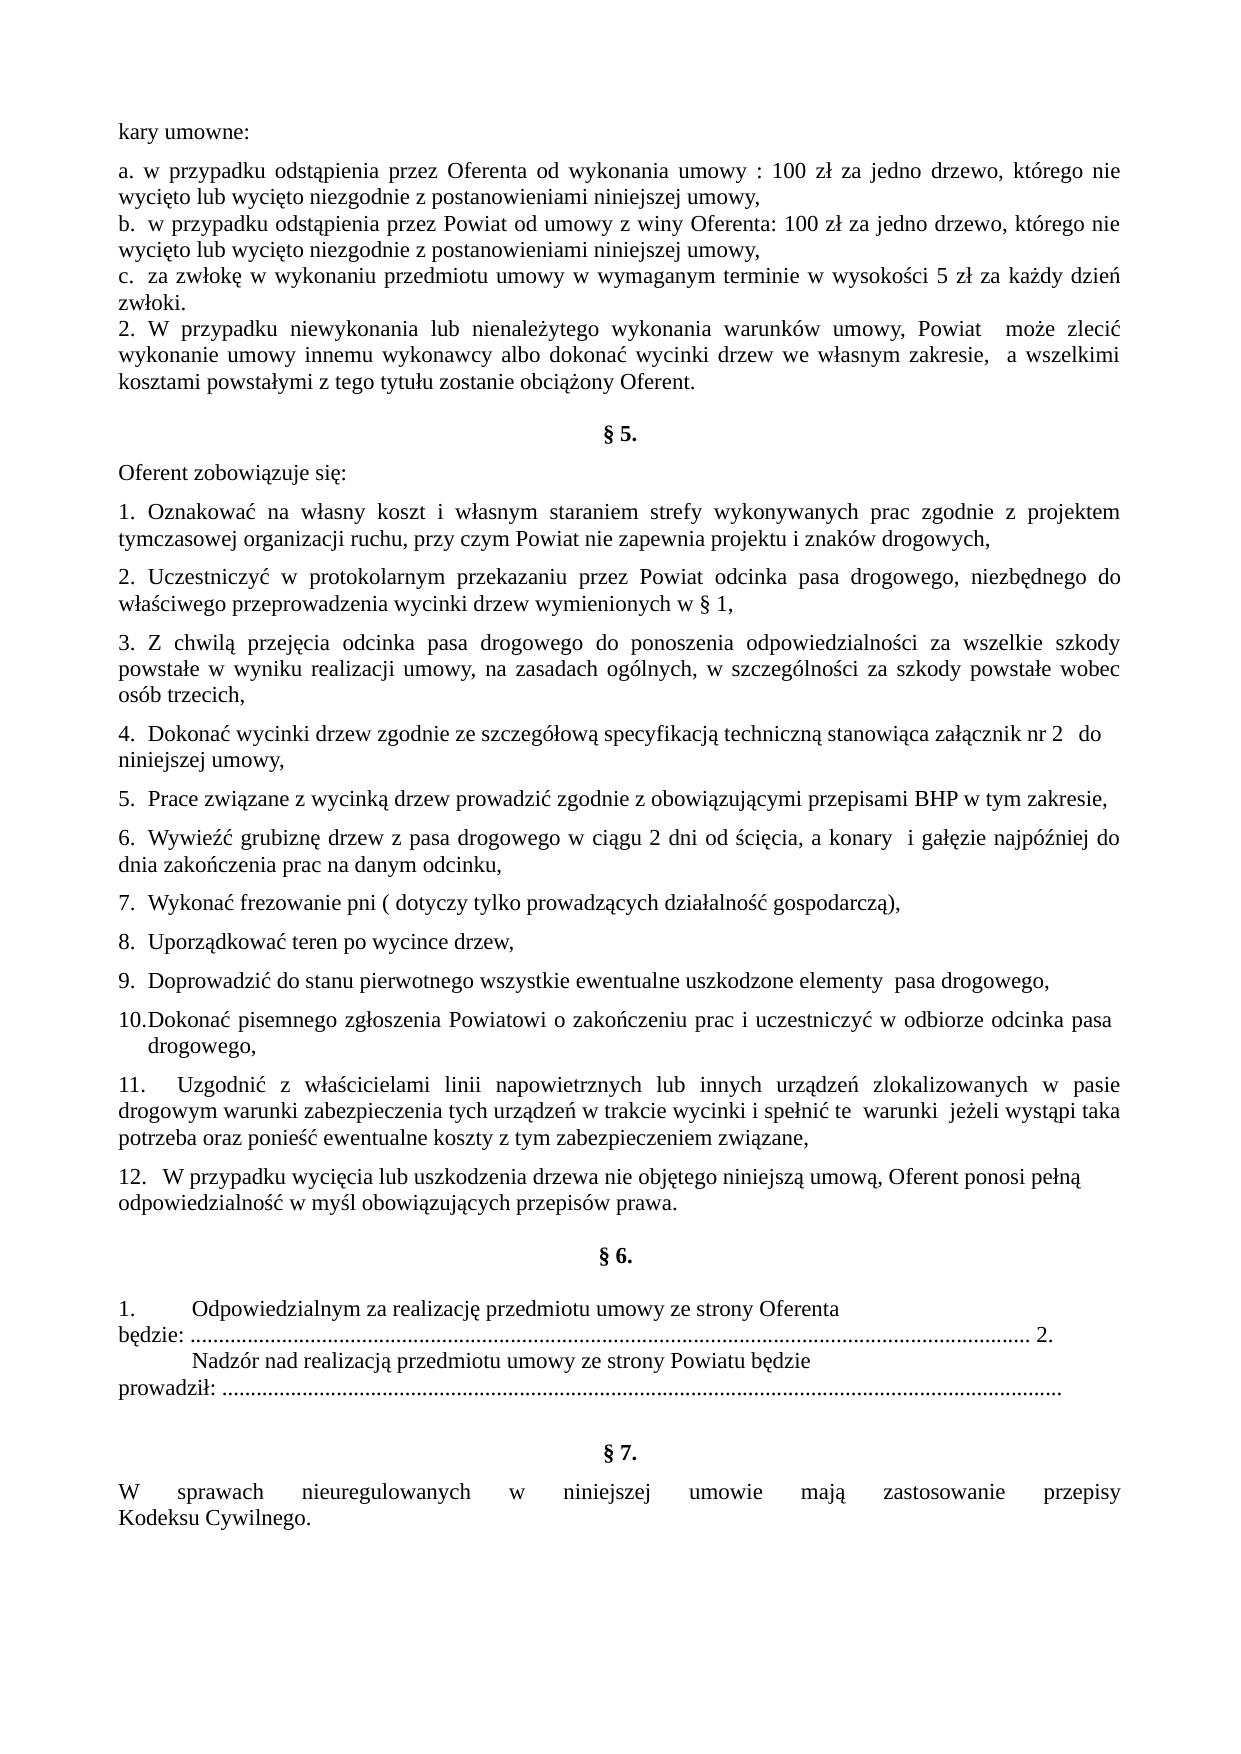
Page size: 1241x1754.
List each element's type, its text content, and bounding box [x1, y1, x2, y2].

list W przypadku niewykonania lub nienależytego wykonania warunków umowy, Powiat może zlecić wykonanie umowy innemu wykonawcy albo dokonać wycinki drzew we własnym zakresie, a wszelkimi kosztami powstałymi z tego tytułu zostanie obciążony Oferent. [118, 315, 1122, 394]
text W sprawach nieuregulowanych w niniejszej umowie mają zastosowanie przepisy Kodeksu Cywilnego. [118, 1478, 1122, 1530]
list Uporządkować teren po wycince drzew, [118, 928, 1122, 955]
text b. w przypadku odstąpienia przez Powiat od umowy z winy Oferenta: 100 zł za jedno drzewo, którego nie wycięto lub wycięto niezgodnie z postanowieniami niniejszej umowy, [118, 210, 1122, 262]
list Doprowadzić do stanu pierwotnego wszystkie ewentualne uszkodzone elementy pasa drogowego, [118, 967, 1122, 993]
list W przypadku wycięcia lub uszkodzenia drzewa nie objętego niniejszą umową, Oferent ponosi pełną odpowiedzialność w myśl obowiązujących przepisów prawa. [118, 1163, 1122, 1216]
list Uzgodnić z właścicielami linii napowietrznych lub innych urządzeń zlokalizowanych w pasie drogowym warunki zabezpieczenia tych urządzeń w trakcie wycinki i spełnić te warunki jeżeli wystąpi taka potrzeba oraz ponieść ewentualne koszty z tym zabezpieczeniem związane, [118, 1071, 1122, 1150]
text kary umowne: [118, 118, 1122, 144]
list Wywieźć grubiznę drzew z pasa drogowego w ciągu 2 dni od ścięcia, a konary i gałęzie najpóźniej do dnia zakończenia prac na danym odcinku, [118, 824, 1122, 877]
list Wykonać frezowanie pni ( dotyczy tylko prowadzących działalność gospodarczą), [118, 889, 1122, 916]
list Z chwilą przejęcia odcinka pasa drogowego do ponoszenia odpowiedzialności za wszelkie szkody powstałe w wyniku realizacji umowy, na zasadach ogólnych, w szczególności za szkody powstałe wobec osób trzecich, [118, 629, 1122, 708]
text a. w przypadku odstąpienia przez Oferenta od wykonania umowy : 100 zł za jedno drzewo, którego nie wycięto lub wycięto niezgodnie z postanowieniami niniejszej umowy, [118, 157, 1122, 210]
text § 6. [118, 1242, 1122, 1268]
text Oferent zobowiązuje się: [118, 459, 1122, 486]
text 2. Uczestniczyć w protokolarnym przekazaniu przez Powiat odcinka pasa drogowego, niezbędnego do właściwego przeprowadzenia wycinki drzew wymienionych w § 1, [118, 563, 1122, 616]
list Prace związane z wycinką drzew prowadzić zgodnie z obowiązującymi przepisami BHP w tym zakresie, [118, 785, 1122, 812]
text 1. Oznakować na własny koszt i własnym staraniem strefy wykonywanych prac zgodnie z projektem tymczasowej organizacji ruchu, przy czym Powiat nie zapewnia projektu i znaków drogowych, [118, 498, 1122, 551]
text § 5. [118, 421, 1122, 447]
text § 7. [118, 1439, 1122, 1465]
text c. za zwłokę w wykonaniu przedmiotu umowy w wymaganym terminie w wysokości 5 zł za każdy dzień zwłoki. [118, 262, 1122, 315]
text 1. Odpowiedzialnym za realizację przedmiotu umowy ze strony Oferenta będzie: ................................................................................................................................................... 2. Nadzór nad realizacją przedmiotu umowy ze strony Powiatu będzie prowadził: ................................................................................................................................................... [118, 1294, 1122, 1400]
list Dokonać wycinki drzew zgodnie ze szczegółową specyfikacją techniczną stanowiąca załącznik nr 2 do niniejszej umowy, [118, 720, 1122, 773]
list Dokonać pisemnego zgłoszenia Powiatowi o zakończeniu prac i uczestniczyć w odbiorze odcinka pasa drogowego, [118, 1006, 1122, 1059]
